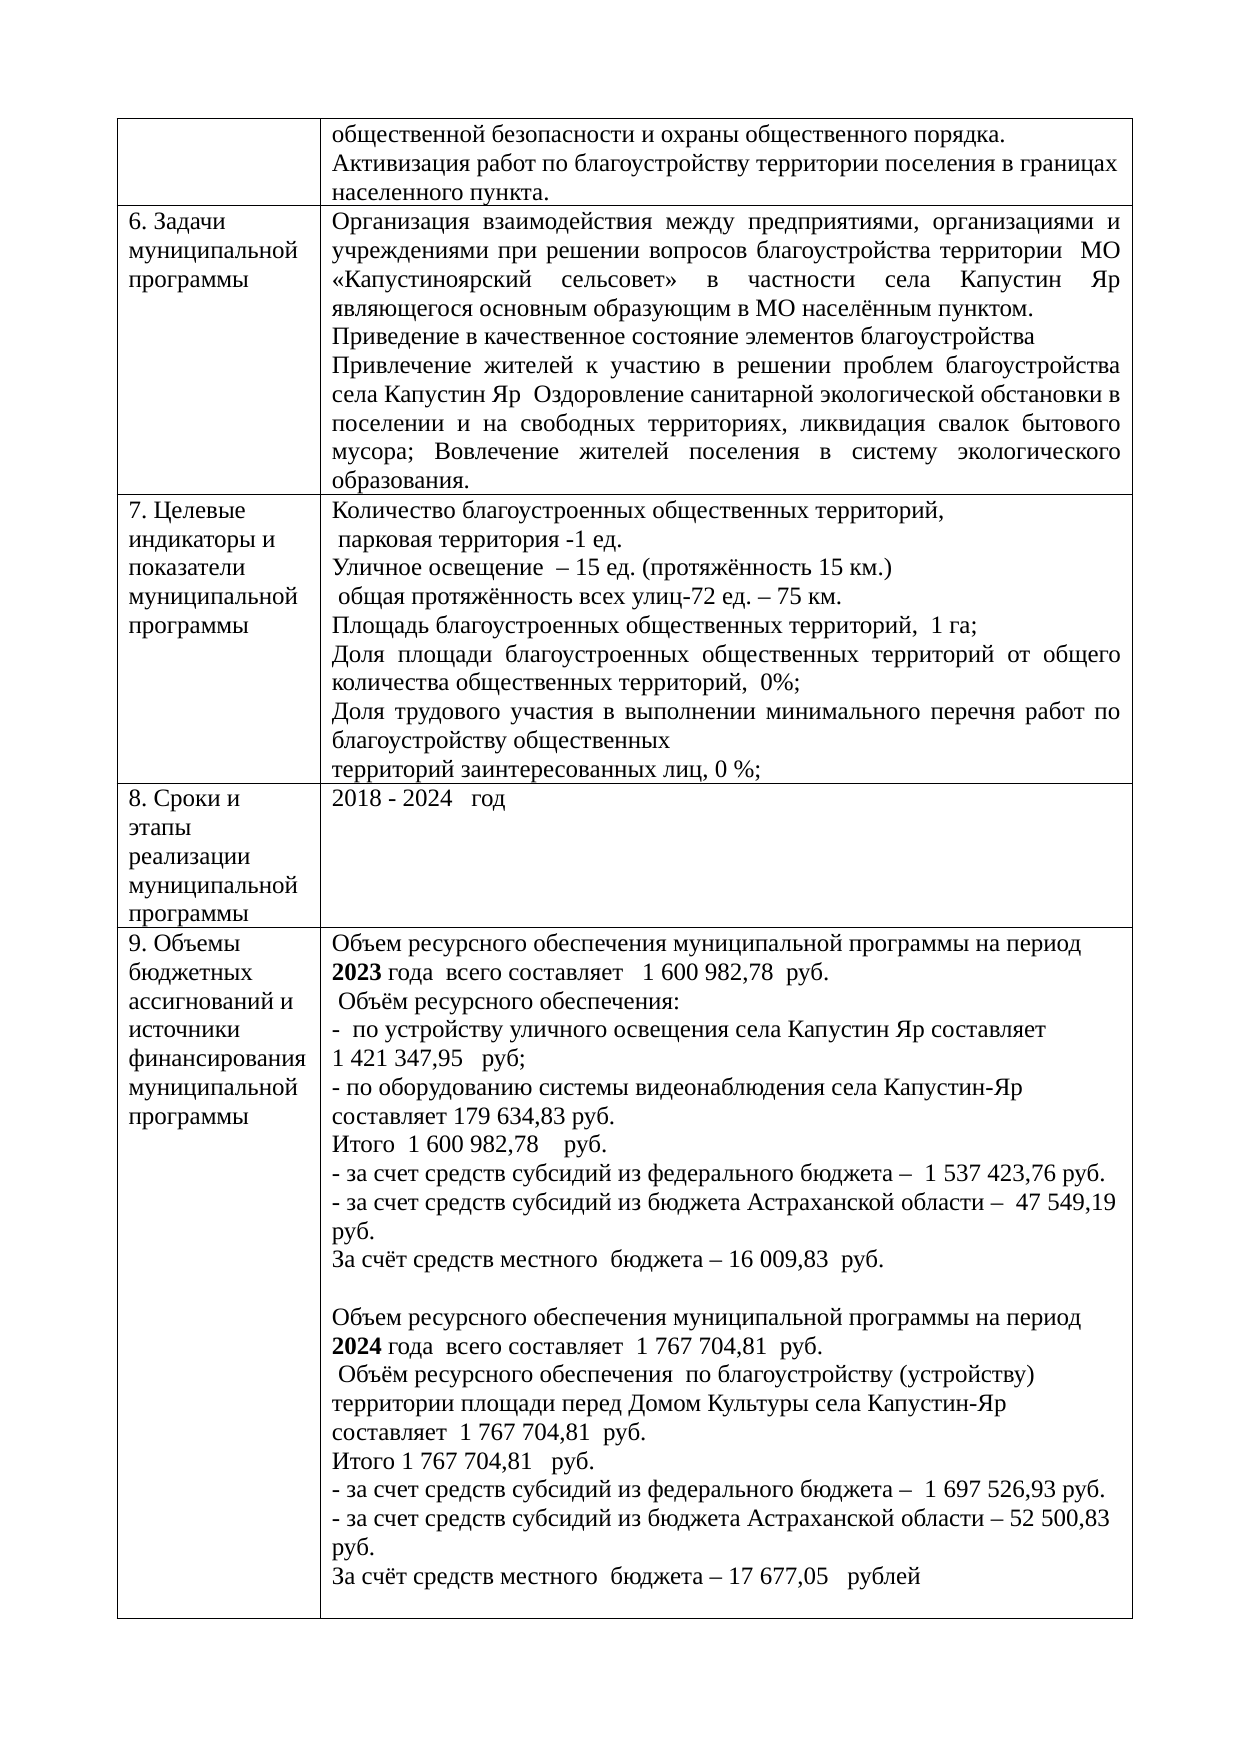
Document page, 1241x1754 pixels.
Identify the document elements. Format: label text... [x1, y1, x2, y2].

table_cell Объем ресурсного обеспечения муниципальной программы на период 2023 года всего составляет 1 600 982,78 руб. Объём ресурсного обеспечения: - по устройству уличного освещения села Капустин Яр составляет 1 421 347,95 руб; - по оборудованию системы видеонаблюдения села Капустин-Яр составляет 179 634,83 руб. Итого 1 600 982,78 руб. - за счет средств субсидий из федерального бюджета – 1 537 423,76 руб. - за счет средств субсидий из бюджета Астраханской области – 47 549,19 руб. За счёт средств местного бюджета – 16 009,83 руб. Объем ресурсного обеспечения муниципальной программы на период 2024 года всего составляет 1 767 704,81 руб. Объём ресурсного обеспечения по благоустройству (устройству) территории площади перед Домом Культуры села Капустин-Яр составляет 1 767 704,81 руб. Итого 1 767 704,81 руб. - за счет средств субсидий из федерального бюджета – 1 697 526,93 руб. - за счет средств субсидий из бюджета Астраханской области – 52 500,83 руб. За счёт средств местного бюджета – 17 677,05 рублей [321, 928, 1132, 1618]
table_cell 9. Объемы бюджетных ассигнований и источники финансирования муниципальной программы [118, 928, 320, 1618]
table_cell общественной безопасности и охраны общественного порядка. Активизация работ по благоустройству территории поселения в границах населенного пункта. [321, 119, 1132, 205]
table_cell 6. Задачи муниципальной программы [118, 206, 320, 494]
table_cell 8. Сроки и этапы реализации муниципальной программы [118, 784, 320, 927]
table_cell [118, 119, 320, 205]
table_cell Организация взаимодействия между предприятиями, организациями и учреждениями при решении вопросов благоустройства территории МО «Капустиноярский сельсовет» в частности села Капустин Яр являющегося основным образующим в МО населённым пунктом. Приведение в качественное состояние элементов благоустройства Привлечение жителей к участию в решении проблем благоустройства села Капустин Яр Оздоровление санитарной экологической обстановки в поселении и на свободных территориях, ликвидация свалок бытового мусора; Вовлечение жителей поселения в систему экологического образования. [321, 206, 1132, 494]
table_cell Количество благоустроенных общественных территорий, парковая территория -1 ед. Уличное освещение – 15 ед. (протяжённость 15 км.) общая протяжённость всех улиц-72 ед. – 75 км. Площадь благоустроенных общественных территорий, 1 га; Доля площади благоустроенных общественных территорий от общего количества общественных территорий, 0%; Доля трудового участия в выполнении минимального перечня работ по благоустройству общественных территорий заинтересованных лиц, 0 %; [321, 495, 1132, 782]
table_cell 7. Целевые индикаторы и показатели муниципальной программы [118, 495, 320, 782]
table_cell 2018 - 2024 год [321, 784, 1132, 927]
